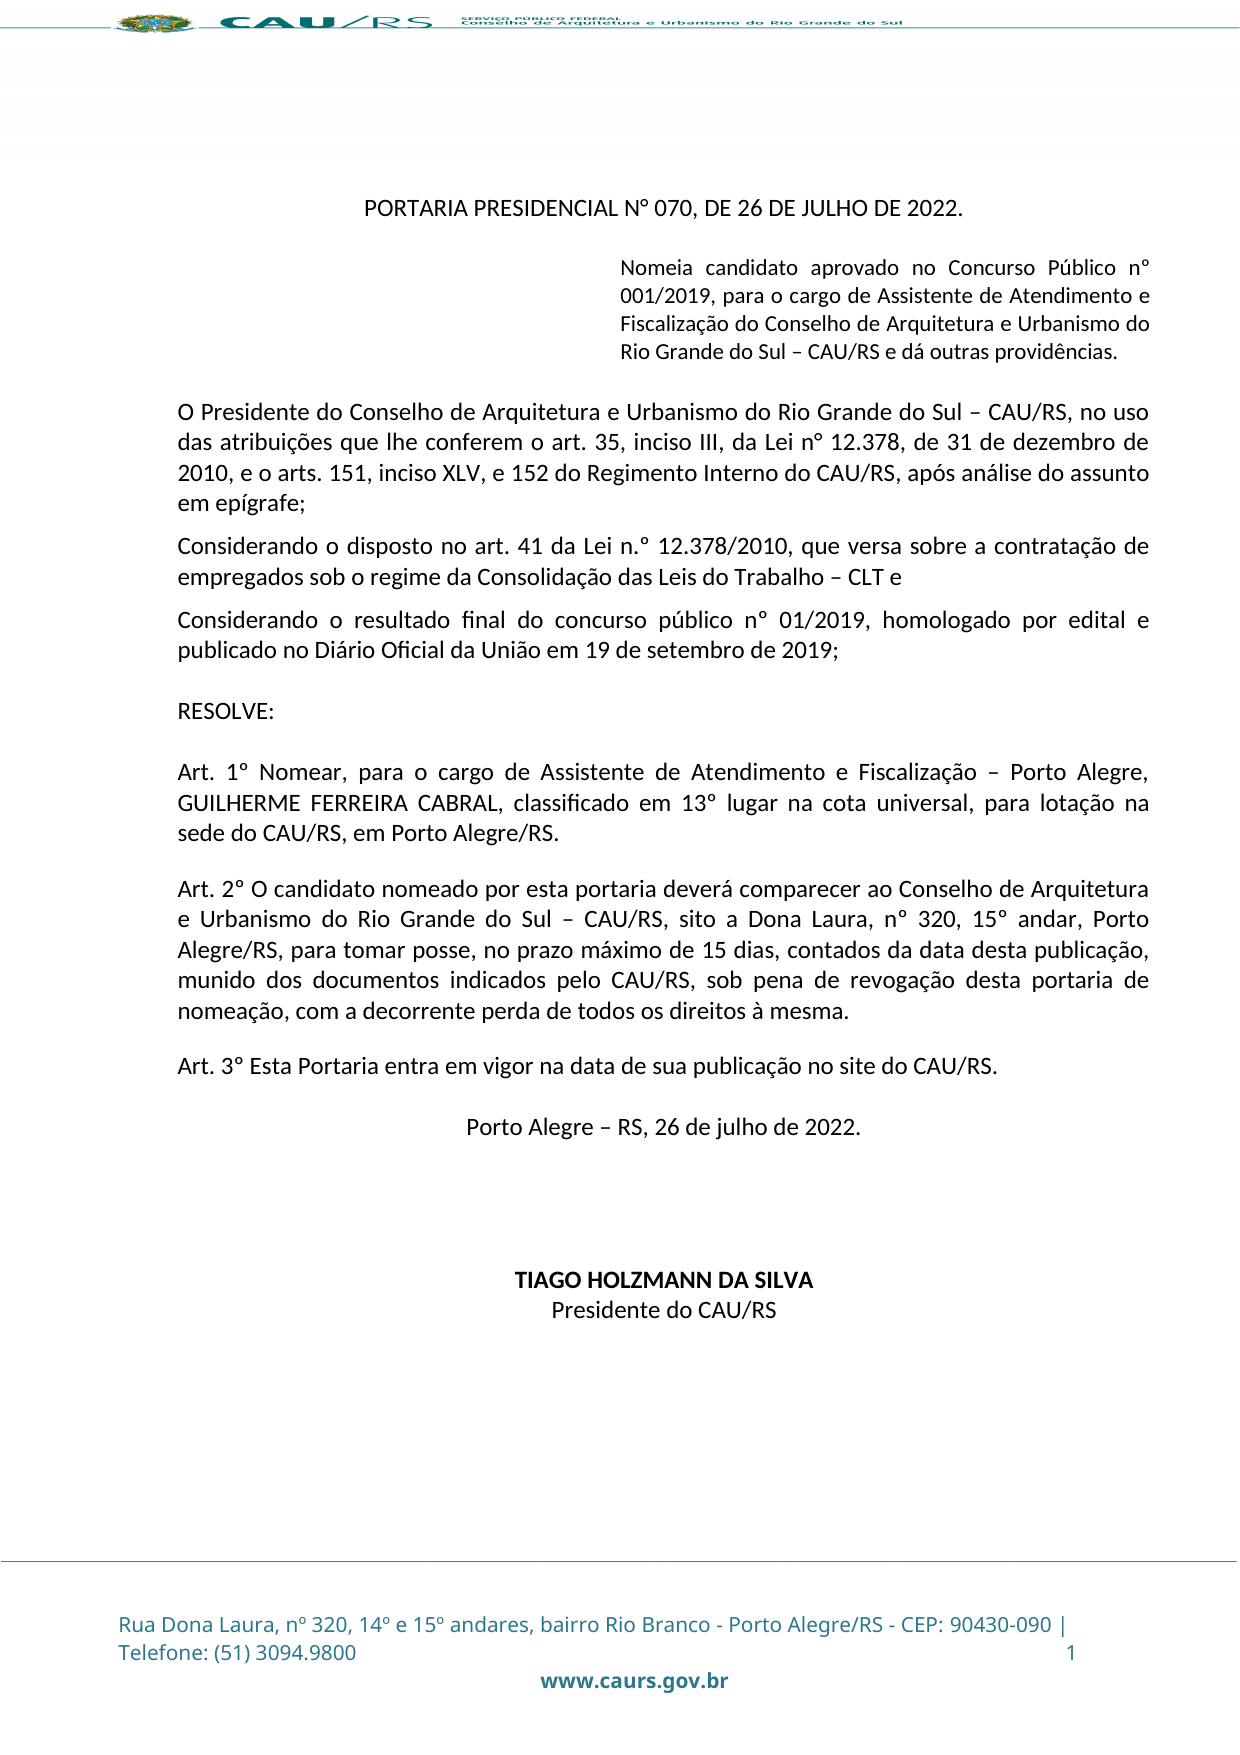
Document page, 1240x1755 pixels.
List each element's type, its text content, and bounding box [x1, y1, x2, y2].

text Art. 2º O candidato nomeado por esta portaria deverá comparecer ao Conselho de Arquitetura e Urbanismo do Rio Grande do Sul – CAU/RS, sito a Dona Laura, nº 320, 15º andar, Porto Alegre/RS, para tomar posse, no prazo máximo de 15 dias, contados da data desta publicação, munido dos documentos indicados pelo CAU/RS, sob pena de revogação desta portaria de nomeação, com a decorrente perda de todos os direitos à mesma. [177, 873, 1151, 1026]
text O Presidente do Conselho de Arquitetura e Urbanismo do Rio Grande do Sul – CAU/RS, no uso das atribuições que lhe conferem o art. 35, inciso III, da Lei n° 12.378, de 31 de dezembro de 2010, e o arts. 151, inciso XLV, e 152 do Regimento Interno do CAU/RS, após análise do assunto em epígrafe; [177, 396, 1151, 518]
text TIAGO HOLZMANN DA SILVA [177, 1264, 1151, 1295]
text RESOLVE: [177, 695, 1151, 726]
text Considerando o disposto no art. 41 da Lei n.º 12.378/2010, que versa sobre a contratação de empregados sob o regime da Consolidação das Leis do Trabalho – CLT e [177, 530, 1151, 591]
text Nomeia candidato aprovado no Concurso Público nº 001/2019, para o cargo de Assistente de Atendimento e Fiscalização do Conselho de Arquitetura e Urbanismo do Rio Grande do Sul – CAU/RS e dá outras providências. [620, 253, 1151, 365]
text Porto Alegre – RS, 26 de julho de 2022. [177, 1112, 1151, 1142]
text Presidente do CAU/RS [177, 1295, 1151, 1325]
text PORTARIA PRESIDENCIAL N° 070, DE 26 DE JULHO DE 2022. [177, 192, 1151, 222]
text Considerando o resultado final do concurso público nº 01/2019, homologado por edital e publicado no Diário Oficial da União em 19 de setembro de 2019; [177, 604, 1151, 665]
text Art. 1º Nomear, para o cargo de Assistente de Atendimento e Fiscalização – Porto Alegre, GUILHERME FERREIRA CABRAL, classificado em 13º lugar na cota universal, para lotação na sede do CAU/RS, em Porto Alegre/RS. [177, 756, 1151, 848]
text Art. 3º Esta Portaria entra em vigor na data de sua publicação no site do CAU/RS. [177, 1051, 1151, 1081]
